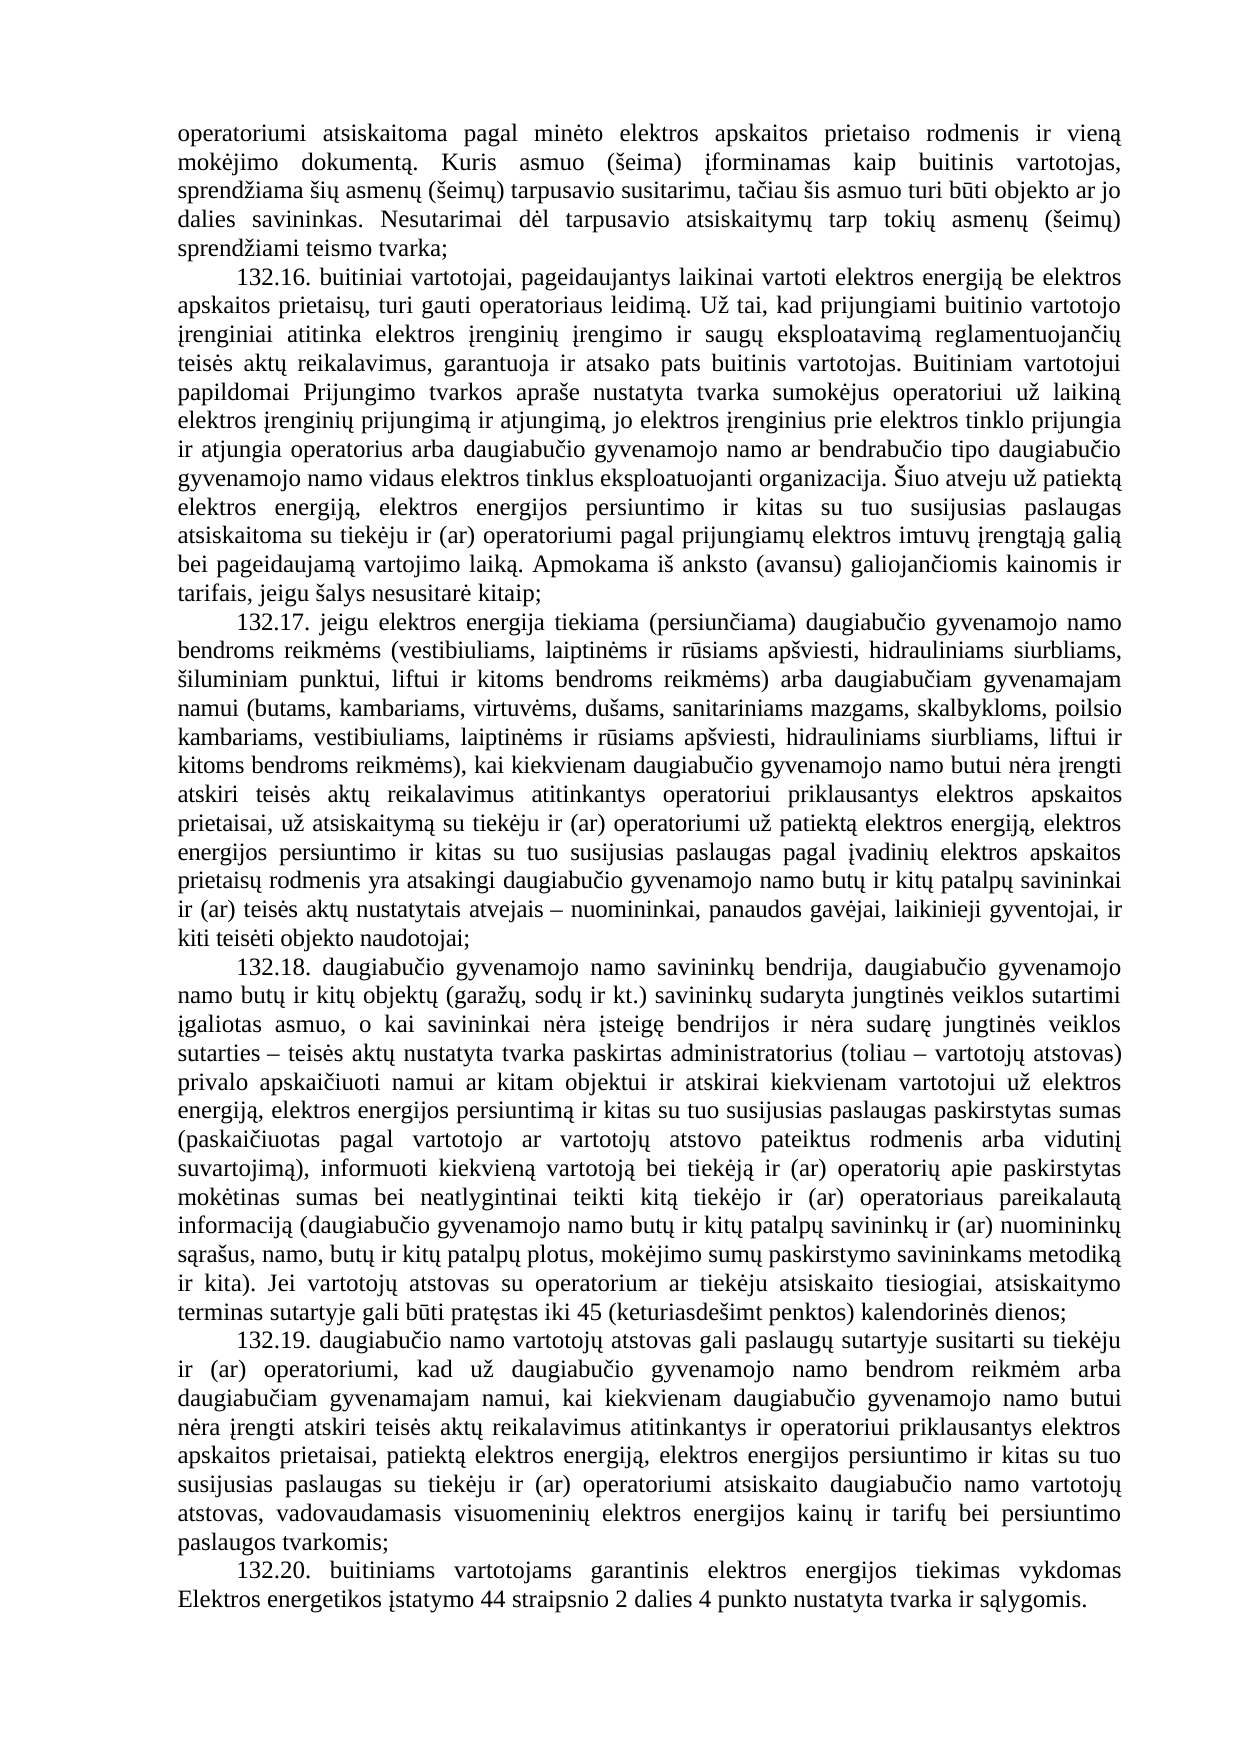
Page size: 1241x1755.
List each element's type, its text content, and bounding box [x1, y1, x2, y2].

text 132.18. daugiabučio gyvenamojo namo savininkų bendrija, daugiabučio gyvenamojo namo butų ir kitų objektų (garažų, sodų ir kt.) savininkų sudaryta jungtinės veiklos sutartimi įgaliotas asmuo, o kai savininkai nėra įsteigę bendrijos ir nėra sudarę jungtinės veiklos sutarties – teisės aktų nustatyta tvarka paskirtas administratorius (toliau – vartotojų atstovas) privalo apskaičiuoti namui ar kitam objektui ir atskirai kiekvienam vartotojui už elektros energiją, elektros energijos persiuntimą ir kitas su tuo susijusias paslaugas paskirstytas sumas (paskaičiuotas pagal vartotojo ar vartotojų atstovo pateiktus rodmenis arba vidutinį suvartojimą), informuoti kiekvieną vartotoją bei tiekėją ir (ar) operatorių apie paskirstytas mokėtinas sumas bei neatlygintinai teikti kitą tiekėjo ir (ar) operatoriaus pareikalautą informaciją (daugiabučio gyvenamojo namo butų ir kitų patalpų savininkų ir (ar) nuomininkų sąrašus, namo, butų ir kitų patalpų plotus, mokėjimo sumų paskirstymo savininkams metodiką ir kita). Jei vartotojų atstovas su operatorium ar tiekėju atsiskaito tiesiogiai, atsiskaitymo terminas sutartyje gali būti pratęstas iki 45 (keturiasdešimt penktos) kalendorinės dienos; [177, 952, 1122, 1326]
text 132.19. daugiabučio namo vartotojų atstovas gali paslaugų sutartyje susitarti su tiekėju ir (ar) operatoriumi, kad už daugiabučio gyvenamojo namo bendrom reikmėm arba daugiabučiam gyvenamajam namui, kai kiekvienam daugiabučio gyvenamojo namo butui nėra įrengti atskiri teisės aktų reikalavimus atitinkantys ir operatoriui priklausantys elektros apskaitos prietaisai, patiektą elektros energiją, elektros energijos persiuntimo ir kitas su tuo susijusias paslaugas su tiekėju ir (ar) operatoriumi atsiskaito daugiabučio namo vartotojų atstovas, vadovaudamasis visuomeninių elektros energijos kainų ir tarifų bei persiuntimo paslaugos tvarkomis; [177, 1326, 1122, 1556]
text 132.16. buitiniai vartotojai, pageidaujantys laikinai vartoti elektros energiją be elektros apskaitos prietaisų, turi gauti operatoriaus leidimą. Už tai, kad prijungiami buitinio vartotojo įrenginiai atitinka elektros įrenginių įrengimo ir saugų eksploatavimą reglamentuojančių teisės aktų reikalavimus, garantuoja ir atsako pats buitinis vartotojas. Buitiniam vartotojui papildomai Prijungimo tvarkos apraše nustatyta tvarka sumokėjus operatoriui už laikiną elektros įrenginių prijungimą ir atjungimą, jo elektros įrenginius prie elektros tinklo prijungia ir atjungia operatorius arba daugiabučio gyvenamojo namo ar bendrabučio tipo daugiabučio gyvenamojo namo vidaus elektros tinklus eksploatuojanti organizacija. Šiuo atveju už patiektą elektros energiją, elektros energijos persiuntimo ir kitas su tuo susijusias paslaugas atsiskaitoma su tiekėju ir (ar) operatoriumi pagal prijungiamų elektros imtuvų įrengtąją galią bei pageidaujamą vartojimo laiką. Apmokama iš anksto (avansu) galiojančiomis kainomis ir tarifais, jeigu šalys nesusitarė kitaip; [177, 262, 1122, 607]
text 132.17. jeigu elektros energija tiekiama (persiunčiama) daugiabučio gyvenamojo namo bendroms reikmėms (vestibiuliams, laiptinėms ir rūsiams apšviesti, hidrauliniams siurbliams, šiluminiam punktui, liftui ir kitoms bendroms reikmėms) arba daugiabučiam gyvenamajam namui (butams, kambariams, virtuvėms, dušams, sanitariniams mazgams, skalbykloms, poilsio kambariams, vestibiuliams, laiptinėms ir rūsiams apšviesti, hidrauliniams siurbliams, liftui ir kitoms bendroms reikmėms), kai kiekvienam daugiabučio gyvenamojo namo butui nėra įrengti atskiri teisės aktų reikalavimus atitinkantys operatoriui priklausantys elektros apskaitos prietaisai, už atsiskaitymą su tiekėju ir (ar) operatoriumi už patiektą elektros energiją, elektros energijos persiuntimo ir kitas su tuo susijusias paslaugas pagal įvadinių elektros apskaitos prietaisų rodmenis yra atsakingi daugiabučio gyvenamojo namo butų ir kitų patalpų savininkai ir (ar) teisės aktų nustatytais atvejais – nuomininkai, panaudos gavėjai, laikinieji gyventojai, ir kiti teisėti objekto naudotojai; [177, 607, 1122, 952]
text operatoriumi atsiskaitoma pagal minėto elektros apskaitos prietaiso rodmenis ir vieną mokėjimo dokumentą. Kuris asmuo (šeima) įforminamas kaip buitinis vartotojas, sprendžiama šių asmenų (šeimų) tarpusavio susitarimu, tačiau šis asmuo turi būti objekto ar jo dalies savininkas. Nesutarimai dėl tarpusavio atsiskaitymų tarp tokių asmenų (šeimų) sprendžiami teismo tvarka; [177, 118, 1122, 262]
text 132.20. buitiniams vartotojams garantinis elektros energijos tiekimas vykdomas Elektros energetikos įstatymo 44 straipsnio 2 dalies 4 punkto nustatyta tvarka ir sąlygomis. [177, 1556, 1122, 1613]
